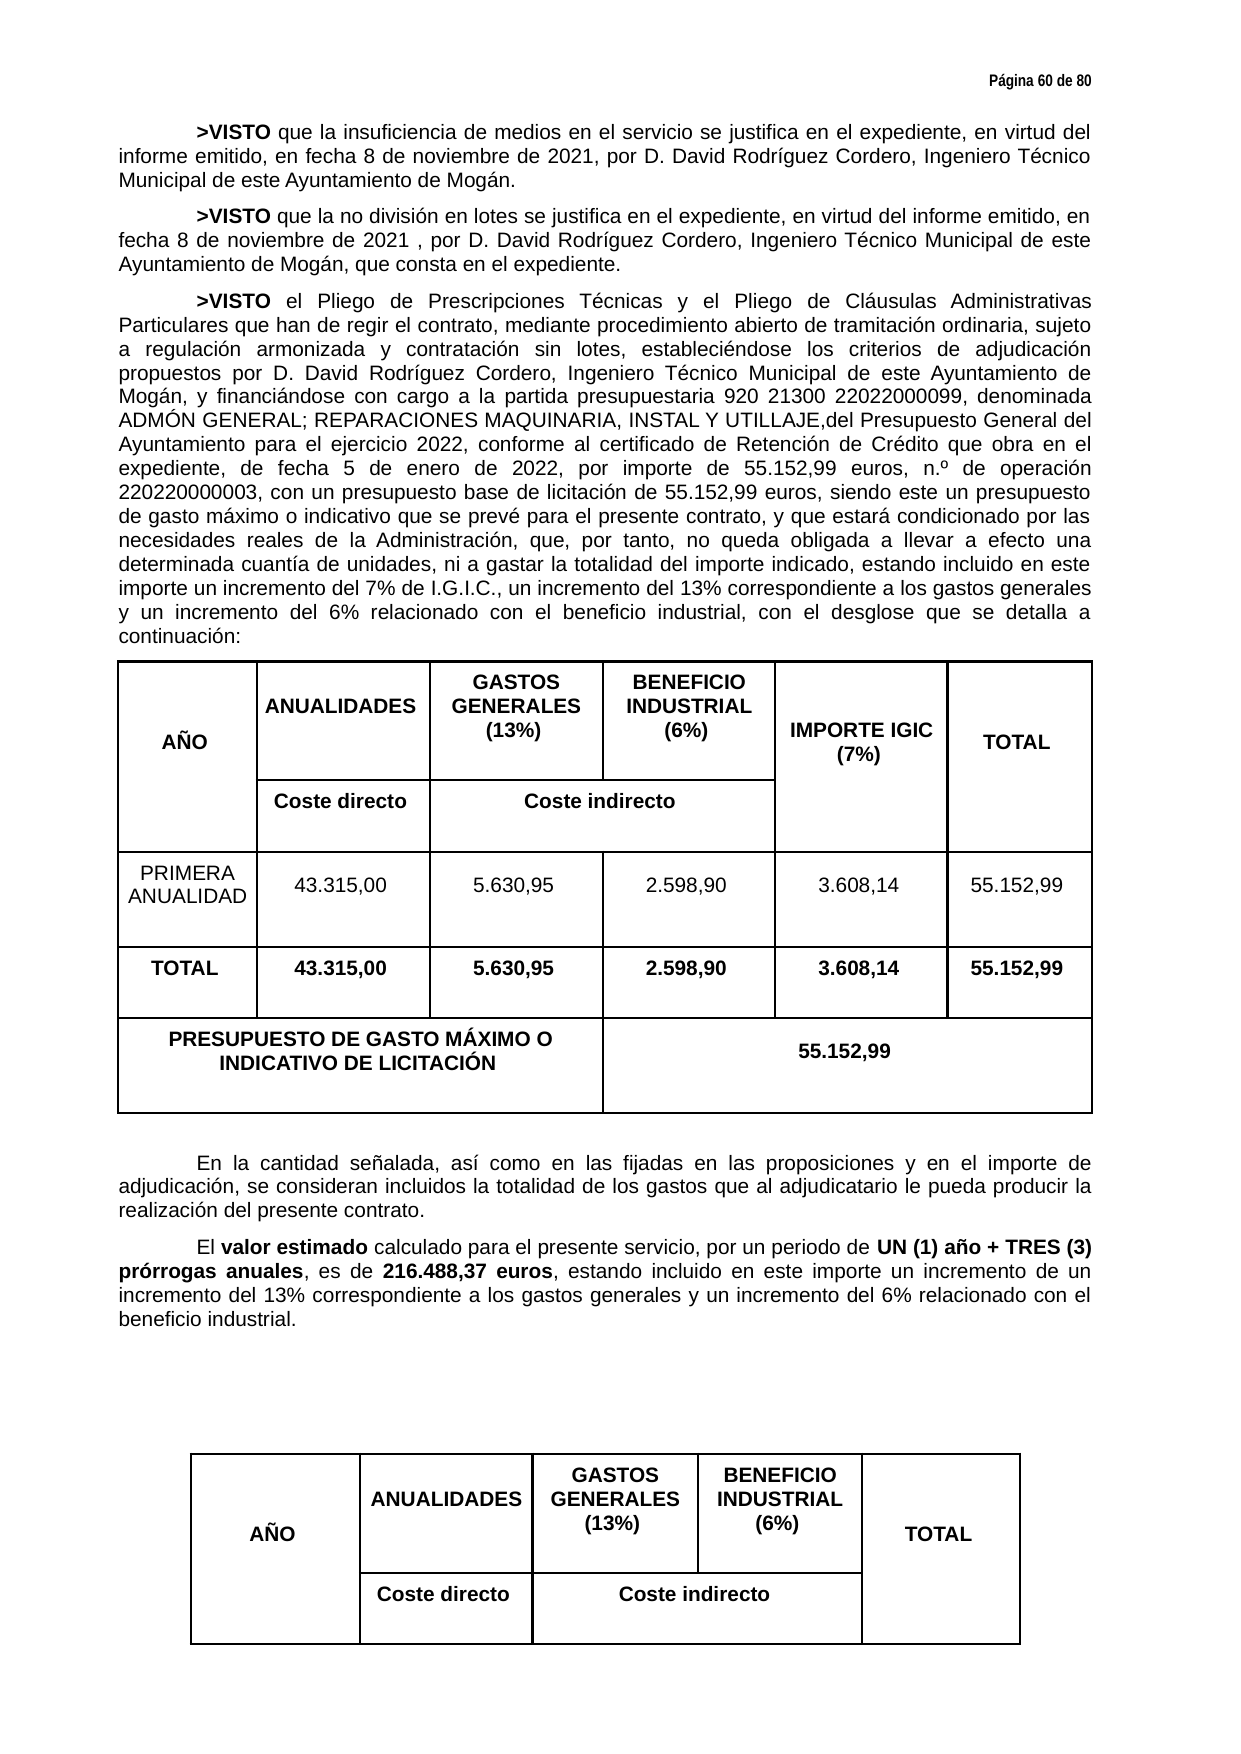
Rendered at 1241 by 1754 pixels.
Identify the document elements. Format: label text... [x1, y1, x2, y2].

table_header BENEFICIO INDUSTRIAL (6%) [699, 1455, 861, 1572]
table_cell 3.608,14 [776, 853, 946, 946]
table_cell 55.152,99 [949, 948, 1091, 1017]
table_cell Coste directo [361, 1574, 531, 1643]
table_cell 43.315,00 [258, 853, 429, 946]
table_header TOTAL [949, 663, 1091, 851]
text >VISTO que la insuficiencia de medios en el servicio se justifica en el expediente, en virtud del informe emitido, en fecha 8 de noviembre de 2021, por D. David Rodríguez Cordero, Ingeniero Técnico Municipal de este Ayuntamiento de Mogán. [118, 120, 1092, 192]
table_cell TOTAL [119, 948, 256, 1017]
table_header GASTOS GENERALES (13%) [431, 663, 602, 779]
table_cell 2.598,90 [604, 948, 774, 1017]
table_cell Coste indirecto [431, 781, 774, 851]
table_header ANUALIDADES [361, 1455, 531, 1572]
table_header ANUALIDADES [258, 663, 429, 779]
table_header IMPORTE IGIC (7%) [776, 663, 946, 851]
table_header AÑO [119, 663, 256, 851]
text >VISTO el Pliego de Prescripciones Técnicas y el Pliego de Cláusulas Administrativas Particulares que han de regir el contrato, mediante procedimiento abierto de tramitación ordinaria, sujeto a regulación armonizada y contratación sin lotes, estableciéndose los criterios de adjudicación propuestos por D. David Rodríguez Cordero, Ingeniero Técnico Municipal de este Ayuntamiento de Mogán, y financiándose con cargo a la partida presupuestaria 920 21300 22022000099, denominada ADMÓN GENERAL; REPARACIONES MAQUINARIA, INSTAL Y UTILLAJE,del Presupuesto General del Ayuntamiento para el ejercicio 2022, conforme al certificado de Retención de Crédito que obra en el expediente, de fecha 5 de enero de 2022, por importe de 55.152,99 euros, n.º de operación 220220000003, con un presupuesto base de licitación de 55.152,99 euros, siendo este un presupuesto de gasto máximo o indicativo que se prevé para el presente contrato, y que estará condicionado por las necesidades reales de la Administración, que, por tanto, no queda obligada a llevar a efecto una determinada cuantía de unidades, ni a gastar la totalidad del importe indicado, estando incluido en este importe un incremento del 7% de I.G.I.C., un incremento del 13% correspondiente a los gastos generales y un incremento del 6% relacionado con el beneficio industrial, con el desglose que se detalla a continuación: [118, 288, 1092, 648]
table_header GASTOS GENERALES (13%) [534, 1455, 697, 1572]
table_header AÑO [192, 1455, 359, 1643]
table_cell 3.608,14 [776, 948, 946, 1017]
table_cell 5.630,95 [431, 948, 602, 1017]
table_cell 43.315,00 [258, 948, 429, 1017]
text El valor estimado calculado para el presente servicio, por un periodo de UN (1) año + TRES (3) prórrogas anuales, es de 216.488,37 euros, estando incluido en este importe un incremento de un incremento del 13% correspondiente a los gastos generales y un incremento del 6% relacionado con el beneficio industrial. [118, 1235, 1092, 1331]
table_cell Coste indirecto [534, 1574, 861, 1643]
text En la cantidad señalada, así como en las fijadas en las proposiciones y en el importe de adjudicación, se consideran incluidos la totalidad de los gastos que al adjudicatario le pueda producir la realización del presente contrato. [118, 1150, 1092, 1222]
table_cell Coste directo [258, 781, 429, 851]
text >VISTO que la no división en lotes se justifica en el expediente, en virtud del informe emitido, en fecha 8 de noviembre de 2021 , por D. David Rodríguez Cordero, Ingeniero Técnico Municipal de este Ayuntamiento de Mogán, que consta en el expediente. [118, 204, 1092, 276]
table_cell PRESUPUESTO DE GASTO MÁXIMO O INDICATIVO DE LICITACIÓN [119, 1019, 602, 1112]
table_header TOTAL [863, 1455, 1019, 1643]
table_cell 5.630,95 [431, 853, 602, 946]
table_header BENEFICIO INDUSTRIAL (6%) [604, 663, 774, 779]
table_cell PRIMERA ANUALIDAD [119, 853, 256, 946]
table_cell 55.152,99 [604, 1019, 1091, 1112]
table_cell 2.598,90 [604, 853, 774, 946]
table_cell 55.152,99 [949, 853, 1091, 946]
